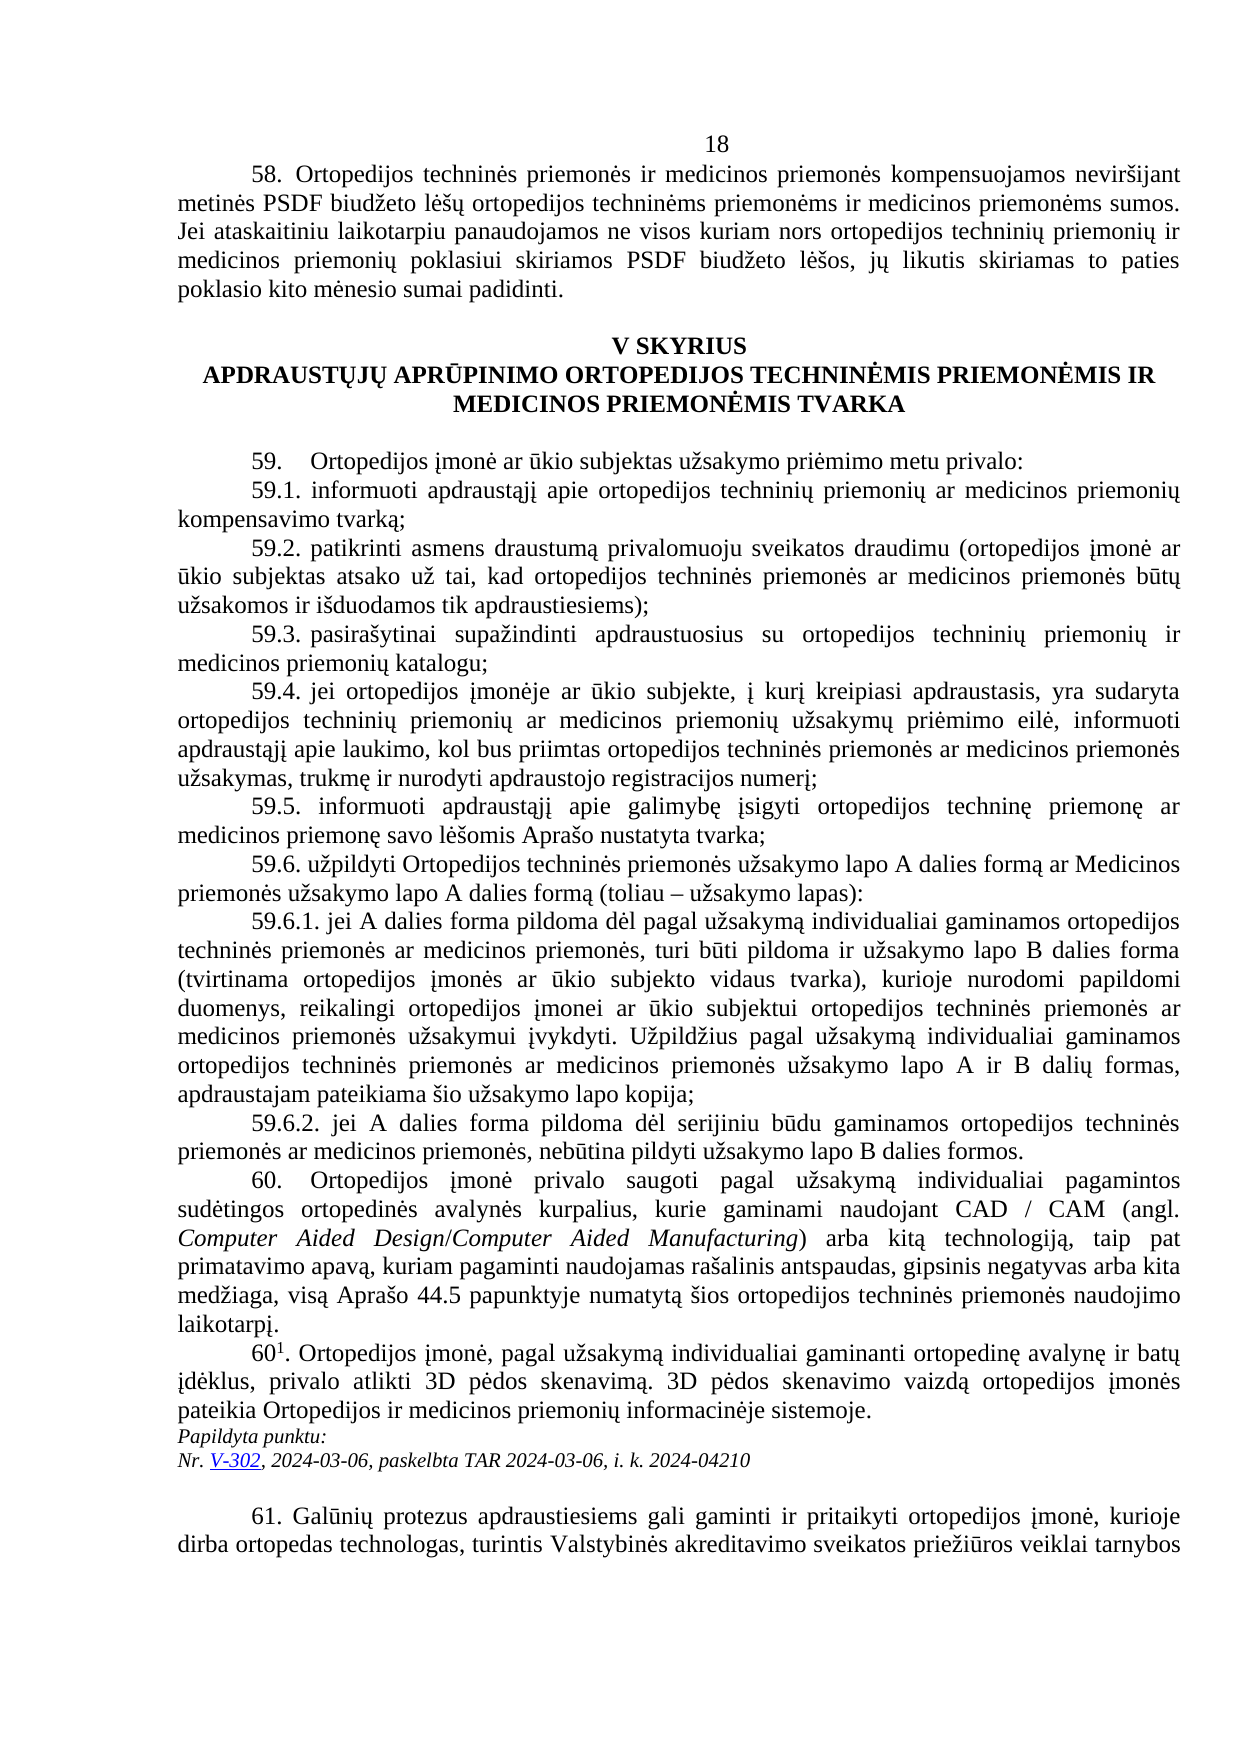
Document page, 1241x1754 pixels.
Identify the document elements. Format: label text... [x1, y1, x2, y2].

text 59.6.1. jei A dalies forma pildoma dėl pagal užsakymą individualiai gaminamos ortopedijos techninės priemonės ar medicinos priemonės, turi būti pildoma ir užsakymo lapo B dalies forma (tvirtinama ortopedijos įmonės ar ūkio subjekto vidaus tvarka), kurioje nurodomi papildomi duomenys, reikalingi ortopedijos įmonei ar ūkio subjektui ortopedijos techninės priemonės ar medicinos priemonės užsakymui įvykdyti. Užpildžius pagal užsakymą individualiai gaminamos ortopedijos techninės priemonės ar medicinos priemonės užsakymo lapo A ir B dalių formas, apdraustajam pateikiama šio užsakymo lapo kopija; [177, 906, 1181, 1108]
text Papildyta punktu: [177, 1424, 1181, 1448]
text V SKYRIUS [177, 331, 1181, 360]
text 59. Ortopedijos įmonė ar ūkio subjektas užsakymo priėmimo metu privalo: [177, 446, 1181, 475]
text 59.2. patikrinti asmens draustumą privalomuoju sveikatos draudimu (ortopedijos įmonė ar ūkio subjektas atsako už tai, kad ortopedijos techninės priemonės ar medicinos priemonės būtų užsakomos ir išduodamos tik apdraustiesiems); [177, 533, 1181, 619]
text APDRAUSTŲJŲ APRŪPINIMO ORTOPEDIJOS TECHNINĖMIS PRIEMONĖMIS IR MEDICINOS PRIEMONĖMIS TVARKA [177, 360, 1181, 418]
text 59.6.2. jei A dalies forma pildoma dėl serijiniu būdu gaminamos ortopedijos techninės priemonės ar medicinos priemonės, nebūtina pildyti užsakymo lapo B dalies formos. [177, 1108, 1181, 1165]
text 58. Ortopedijos techninės priemonės ir medicinos priemonės kompensuojamos neviršijant metinės PSDF biudžeto lėšų ortopedijos techninėms priemonėms ir medicinos priemonėms sumos. Jei ataskaitiniu laikotarpiu panaudojamos ne visos kuriam nors ortopedijos techninių priemonių ir medicinos priemonių poklasiui skiriamos PSDF biudžeto lėšos, jų likutis skiriamas to paties poklasio kito mėnesio sumai padidinti. [177, 159, 1181, 303]
text 59.6. užpildyti Ortopedijos techninės priemonės užsakymo lapo A dalies formą ar Medicinos priemonės užsakymo lapo A dalies formą (toliau – užsakymo lapas): [177, 849, 1181, 906]
text 61. Galūnių protezus apdraustiesiems gali gaminti ir pritaikyti ortopedijos įmonė, kurioje dirba ortopedas technologas, turintis Valstybinės akreditavimo sveikatos priežiūros veiklai tarnybos [177, 1501, 1181, 1558]
text 59.1. informuoti apdraustąjį apie ortopedijos techninių priemonių ar medicinos priemonių kompensavimo tvarką; [177, 475, 1181, 533]
text 59.3. pasirašytinai supažindinti apdraustuosius su ortopedijos techninių priemonių ir medicinos priemonių katalogu; [177, 619, 1181, 676]
text 59.4. jei ortopedijos įmonėje ar ūkio subjekte, į kurį kreipiasi apdraustasis, yra sudaryta ortopedijos techninių priemonių ar medicinos priemonių užsakymų priėmimo eilė, informuoti apdraustąjį apie laukimo, kol bus priimtas ortopedijos techninės priemonės ar medicinos priemonės užsakymas, trukmę ir nurodyti apdraustojo registracijos numerį; [177, 676, 1181, 791]
text 601. Ortopedijos įmonė, pagal užsakymą individualiai gaminanti ortopedinę avalynę ir batų įdėklus, privalo atlikti 3D pėdos skenavimą. 3D pėdos skenavimo vaizdą ortopedijos įmonės pateikia Ortopedijos ir medicinos priemonių informacinėje sistemoje. [177, 1338, 1181, 1424]
text 60. Ortopedijos įmonė privalo saugoti pagal užsakymą individualiai pagamintos sudėtingos ortopedinės avalynės kurpalius, kurie gaminami naudojant CAD / CAM (angl. Computer Aided Design/Computer Aided Manufacturing) arba kitą technologiją, taip pat primatavimo apavą, kuriam pagaminti naudojamas rašalinis antspaudas, gipsinis negatyvas arba kita medžiaga, visą Aprašo 44.5 papunktyje numatytą šios ortopedijos techninės priemonės naudojimo laikotarpį. [177, 1165, 1181, 1338]
text 59.5. informuoti apdraustąjį apie galimybę įsigyti ortopedijos techninę priemonę ar medicinos priemonę savo lėšomis Aprašo nustatyta tvarka; [177, 791, 1181, 849]
text Nr. V-302, 2024-03-06, paskelbta TAR 2024-03-06, i. k. 2024-04210 [177, 1448, 1181, 1472]
